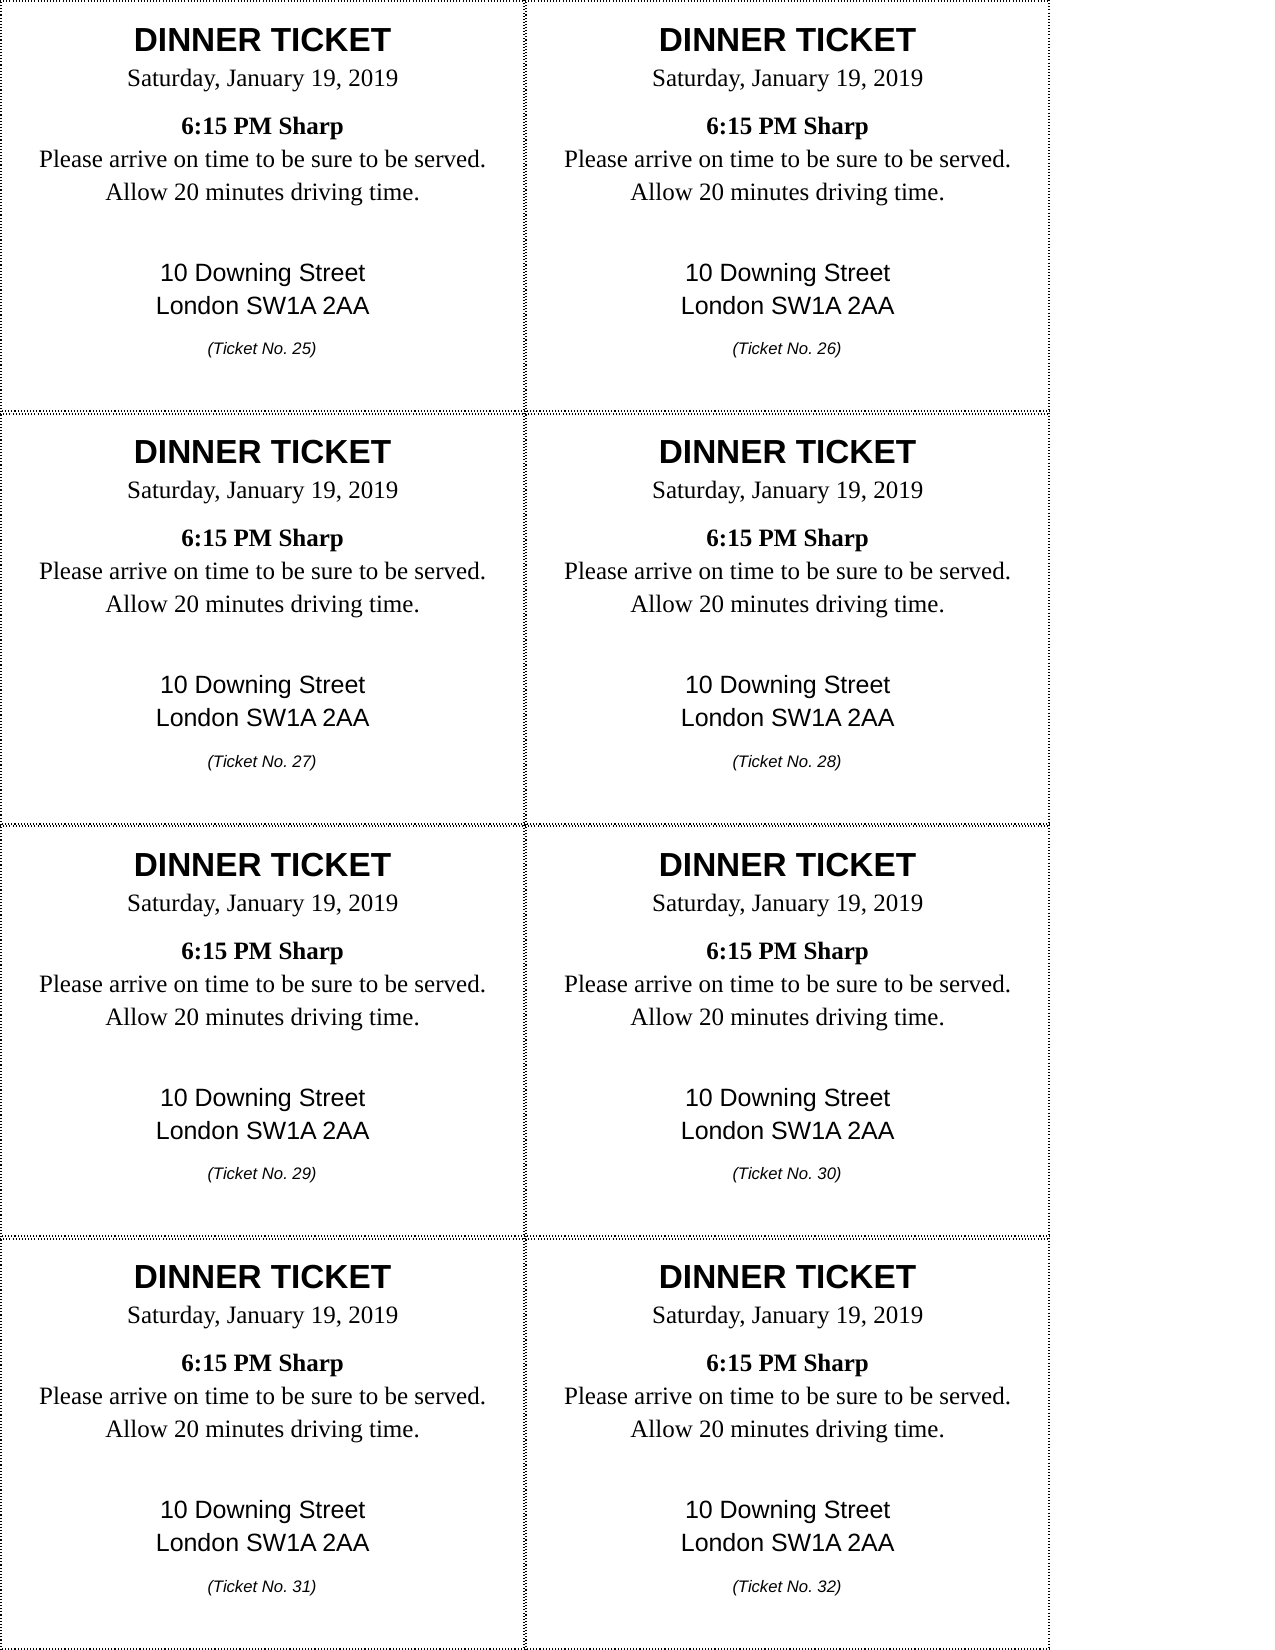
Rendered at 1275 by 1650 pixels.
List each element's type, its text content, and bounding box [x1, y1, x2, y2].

text (Ticket No. 26) [530, 339, 1045, 358]
text DINNER TICKET Saturday, January 19, 2019 [530, 433, 1045, 504]
text 10 Downing Street London SW1A 2AA [530, 1050, 1045, 1145]
text (Ticket No. 28) [530, 751, 1045, 771]
text (Ticket No. 25) [5, 339, 520, 358]
text DINNER TICKET Saturday, January 19, 2019 [5, 1258, 520, 1329]
text 10 Downing Street London SW1A 2AA [5, 637, 520, 732]
text 6:15 PM Sharp Please arrive on time to be sure to be served. Allow 20 minutes driving time. [5, 1348, 520, 1443]
text 10 Downing Street London SW1A 2AA [530, 1462, 1045, 1557]
text 10 Downing Street London SW1A 2AA [530, 637, 1045, 732]
text DINNER TICKET Saturday, January 19, 2019 [5, 845, 520, 917]
text (Ticket No. 30) [530, 1164, 1045, 1183]
text 10 Downing Street London SW1A 2AA [5, 1050, 520, 1145]
text 10 Downing Street London SW1A 2AA [5, 225, 520, 320]
text DINNER TICKET Saturday, January 19, 2019 [5, 20, 520, 92]
text 6:15 PM Sharp Please arrive on time to be sure to be served. Allow 20 minutes driving time. [5, 936, 520, 1031]
text 6:15 PM Sharp Please arrive on time to be sure to be served. Allow 20 minutes driving time. [530, 936, 1045, 1031]
text 6:15 PM Sharp Please arrive on time to be sure to be served. Allow 20 minutes driving time. [530, 111, 1045, 206]
text DINNER TICKET Saturday, January 19, 2019 [5, 433, 520, 504]
text DINNER TICKET Saturday, January 19, 2019 [530, 1258, 1045, 1329]
text (Ticket No. 29) [5, 1164, 520, 1183]
text 10 Downing Street London SW1A 2AA [5, 1462, 520, 1557]
text (Ticket No. 32) [530, 1576, 1045, 1596]
text 6:15 PM Sharp Please arrive on time to be sure to be served. Allow 20 minutes driving time. [530, 1348, 1045, 1443]
text 6:15 PM Sharp Please arrive on time to be sure to be served. Allow 20 minutes driving time. [530, 523, 1045, 618]
text DINNER TICKET Saturday, January 19, 2019 [530, 845, 1045, 917]
text (Ticket No. 31) [5, 1576, 520, 1596]
text 10 Downing Street London SW1A 2AA [530, 225, 1045, 320]
text 6:15 PM Sharp Please arrive on time to be sure to be served. Allow 20 minutes driving time. [5, 111, 520, 206]
text 6:15 PM Sharp Please arrive on time to be sure to be served. Allow 20 minutes driving time. [5, 523, 520, 618]
text DINNER TICKET Saturday, January 19, 2019 [530, 20, 1045, 92]
text (Ticket No. 27) [5, 751, 520, 771]
